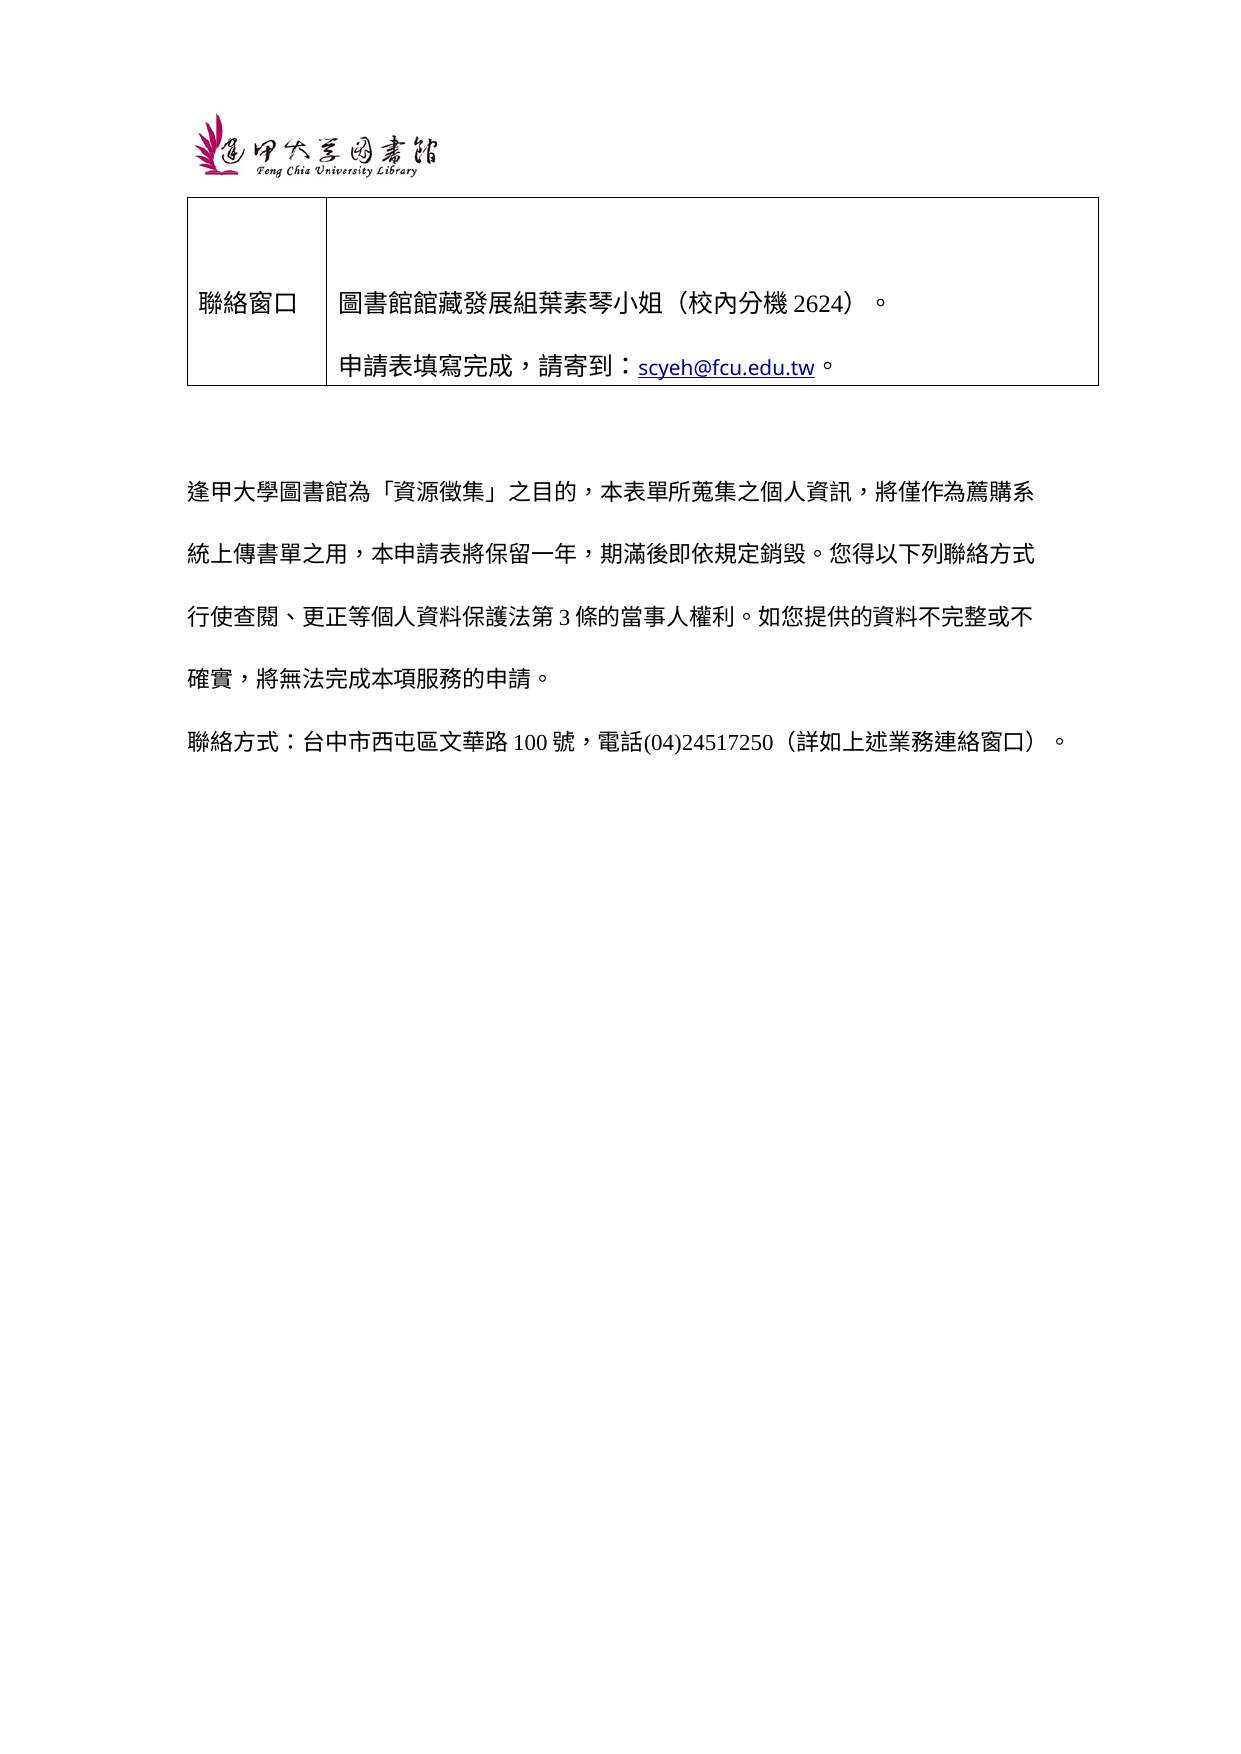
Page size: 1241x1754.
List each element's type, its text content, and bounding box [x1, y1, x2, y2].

text 逢甲大學圖書館為「資源徵集」之目的，本表單所蒐集之個人資訊，將僅作為薦購系統上傳書單之用，本申請表將保留一年，期滿後即依規定銷毁。您得以下列聯絡方式行使查閱、更正等個人資料保護法第3條的當事人權利。如您提供的資料不完整或不確實，將無法完成本項服務的申請。 [187, 449, 1053, 699]
table_cell 聯絡窗口 [188, 198, 326, 385]
text 聯絡方式：台中市西屯區文華路100號，電話(04)24517250（詳如上述業務連絡窗口）。 [187, 699, 1053, 761]
table_cell 圖書館館藏發展組葉素琴小姐（校內分機2624）。 申請表填寫完成，請寄到：scyeh@fcu.edu.tw。 [327, 198, 1098, 385]
